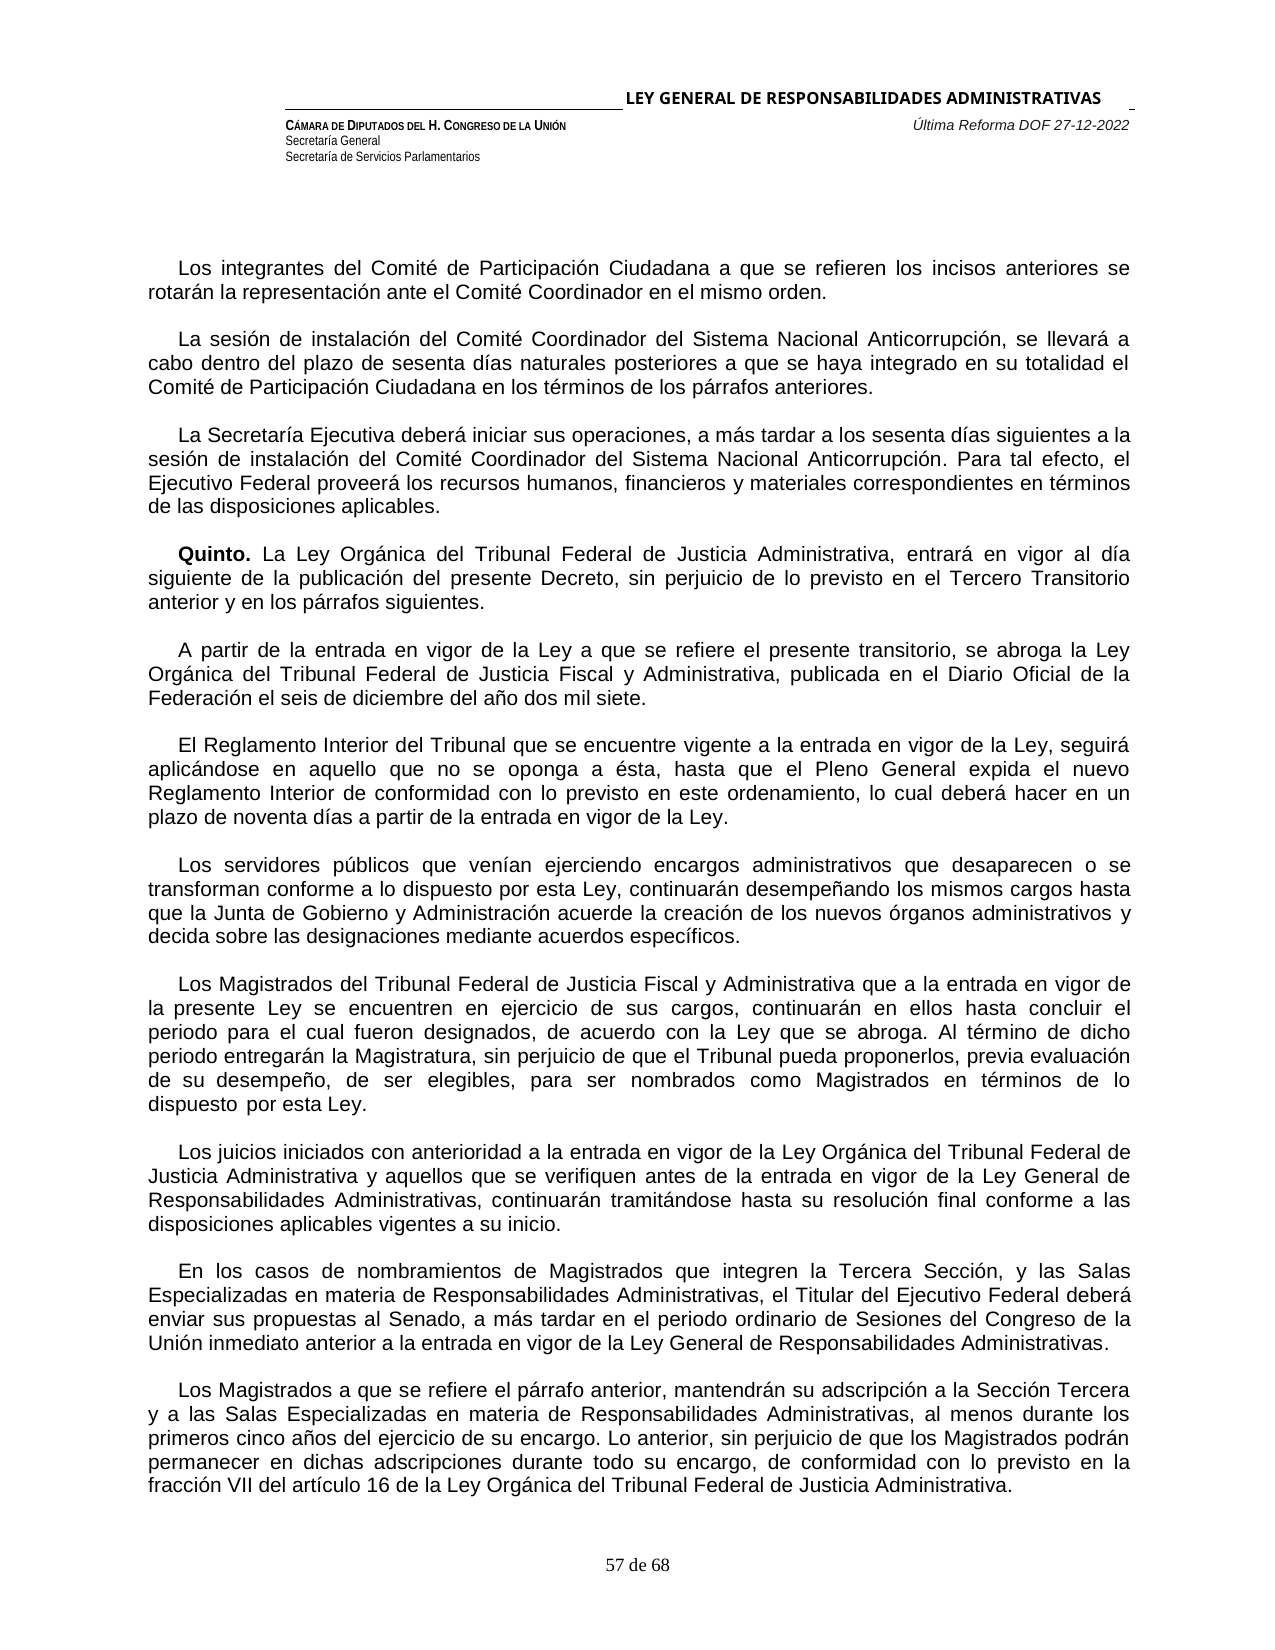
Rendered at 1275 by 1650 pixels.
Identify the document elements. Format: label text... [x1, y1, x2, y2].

text La Secretaría Ejecutiva deberá iniciar sus operaciones, a más tardar a los sesenta días siguientes a la sesión de instalación del Comité Coordinador del Sistema Nacional Anticorrupción. Para tal efecto, el Ejecutivo Federal proveerá los recursos humanos, financieros y materiales correspondientes en términos de las disposiciones aplicables. [148, 423, 1131, 518]
text Quinto. La Ley Orgánica del Tribunal Federal de Justicia Administrativa, entrará en vigor al día siguiente de la publicación del presente Decreto, sin perjuicio de lo previsto en el Tercero Transitorio anterior y en los párrafos siguientes. [148, 542, 1131, 614]
text La sesión de instalación del Comité Coordinador del Sistema Nacional Anticorrupción, se llevará a cabo dentro del plazo de sesenta días naturales posteriores a que se haya integrado en su totalidad el Comité de Participación Ciudadana en los términos de los párrafos anteriores. [148, 327, 1130, 399]
text Los servidores públicos que venían ejerciendo encargos administrativos que desaparecen o se transforman conforme a lo dispuesto por esta Ley, continuarán desempeñando los mismos cargos hasta que la Junta de Gobierno y Administración acuerde la creación de los nuevos órganos administrativos y decida sobre las designaciones mediante acuerdos específicos. [148, 853, 1131, 948]
text En los casos de nombramientos de Magistrados que integren la Tercera Sección, y las Salas Especializadas en materia de Responsabilidades Administrativas, el Titular del Ejecutivo Federal deberá enviar sus propuestas al Senado, a más tardar en el periodo ordinario de Sesiones del Congreso de la Unión inmediato anterior a la entrada en vigor de la Ley General de Responsabilidades Administrativas. [148, 1259, 1131, 1354]
text El Reglamento Interior del Tribunal que se encuentre vigente a la entrada en vigor de la Ley, seguirá aplicándose en aquello que no se oponga a ésta, hasta que el Pleno General expida el nuevo Reglamento Interior de conformidad con lo previsto en este ordenamiento, lo cual deberá hacer en un plazo de noventa días a partir de la entrada en vigor de la Ley. [148, 733, 1130, 829]
text Los Magistrados del Tribunal Federal de Justicia Fiscal y Administrativa que a la entrada en vigor de la presente Ley se encuentren en ejercicio de sus cargos, continuarán en ellos hasta concluir el periodo para el cual fueron designados, de acuerdo con la Ley que se abroga. Al término de dicho periodo entregarán la Magistratura, sin perjuicio de que el Tribunal pueda proponerlos, previa evaluación de su desempeño, de ser elegibles, para ser nombrados como Magistrados en términos de lo dispuesto por esta Ley. [148, 972, 1131, 1116]
text Los integrantes del Comité de Participación Ciudadana a que se refieren los incisos anteriores se rotarán la representación ante el Comité Coordinador en el mismo orden. [148, 256, 1130, 303]
text Los juicios iniciados con anterioridad a la entrada en vigor de la Ley Orgánica del Tribunal Federal de Justicia Administrativa y aquellos que se verifiquen antes de la entrada en vigor de la Ley General de Responsabilidades Administrativas, continuarán tramitándose hasta su resolución final conforme a las disposiciones aplicables vigentes a su inicio. [148, 1140, 1131, 1236]
text Los Magistrados a que se refiere el párrafo anterior, mantendrán su adscripción a la Sección Tercera y a las Salas Especializadas en materia de Responsabilidades Administrativas, al menos durante los primeros cinco años del ejercicio de su encargo. Lo anterior, sin perjuicio de que los Magistrados podrán permanecer en dichas adscripciones durante todo su encargo, de conformidad con lo previsto en la fracción VII del artículo 16 de la Ley Orgánica del Tribunal Federal de Justicia Administrativa. [148, 1378, 1130, 1497]
text A partir de la entrada en vigor de la Ley a que se refiere el presente transitorio, se abroga la Ley Orgánica del Tribunal Federal de Justicia Fiscal y Administrativa, publicada en el Diario Oficial de la Federación el seis de diciembre del año dos mil siete. [148, 638, 1130, 709]
